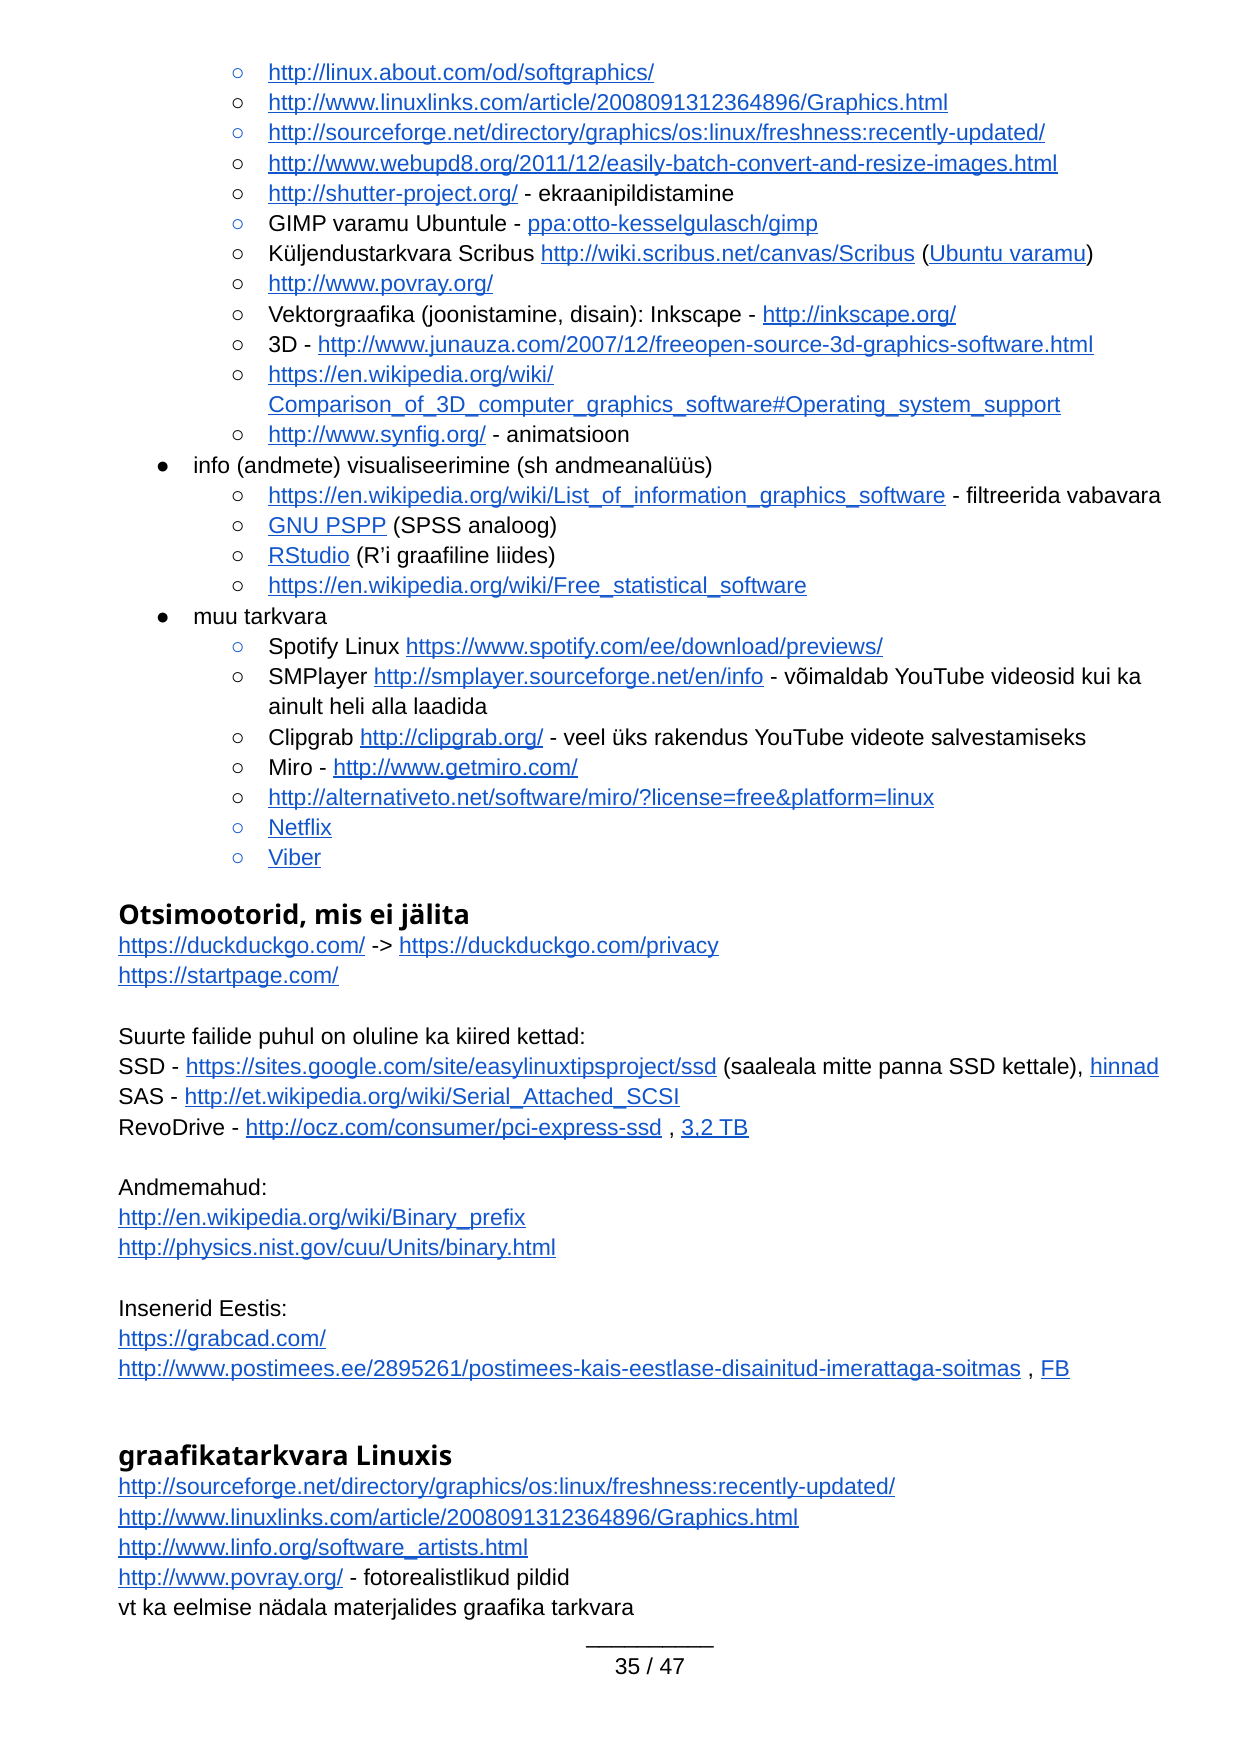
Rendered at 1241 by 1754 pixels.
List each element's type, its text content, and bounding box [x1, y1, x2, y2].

list http://www.webupd8.org/2011/12/easily-batch-convert-and-resize-images.html [231, 149, 1181, 176]
list Küljendustarkvara Scribus http://wiki.scribus.net/canvas/Scribus (Ubuntu varamu) [231, 240, 1181, 267]
list http://alternativeto.net/software/miro/?license=free&platform=linux [231, 784, 1181, 810]
list http://www.linuxlinks.com/article/2008091312364896/Graphics.html [231, 89, 1181, 116]
list http://sourceforge.net/directory/graphics/os:linux/freshness:recently-updated/ [231, 119, 1181, 146]
list Miro - http://www.getmiro.com/ [231, 754, 1181, 780]
list info (andmete) visualiseerimine (sh andmeanalüüs) [156, 452, 1181, 478]
text http://www.postimees.ee/2895261/postimees-kais-eestlase-disainitud-imerattaga-soitmas , FB [118, 1355, 1181, 1382]
list muu tarkvara [156, 603, 1181, 629]
list RStudio (R’i graafiline liides) [231, 542, 1181, 569]
list http://linux.about.com/od/softgraphics/ [231, 59, 1181, 85]
list https://en.wikipedia.org/wiki/Free_statistical_software [231, 572, 1181, 599]
text RevoDrive - http://ocz.com/consumer/pci-express-ssd , 3,2 TB [118, 1113, 1181, 1140]
text SSD - https://sites.google.com/site/easylinuxtipsproject/ssd (saaleala mitte panna SSD kettale), hinnad [118, 1053, 1181, 1079]
text https://duckduckgo.com/ -> https://duckduckgo.com/privacy [118, 932, 1181, 959]
list SMPlayer http://smplayer.sourceforge.net/en/info - võimaldab YouTube videosid kui ka ainult heli alla laadida [231, 663, 1181, 720]
text http://www.povray.org/ - fotorealistlikud pildid [118, 1564, 1181, 1590]
text http://sourceforge.net/directory/graphics/os:linux/freshness:recently-updated/ [118, 1473, 1181, 1500]
list Viber [231, 844, 1181, 871]
text http://www.linuxlinks.com/article/2008091312364896/Graphics.html [118, 1503, 1181, 1530]
text Andmemahud: [118, 1174, 1181, 1200]
text Insenerid Eestis: [118, 1295, 1181, 1321]
list Spotify Linux https://www.spotify.com/ee/download/previews/ [231, 633, 1181, 659]
list GIMP varamu Ubuntule - ppa:otto-kesselgulasch/gimp [231, 210, 1181, 236]
text http://www.linfo.org/software_artists.html [118, 1534, 1181, 1560]
list https://en.wikipedia.org/wiki/Comparison_of_3D_computer_graphics_software#Operating_system_support [231, 361, 1181, 418]
subtitle graafikatarkvara Linuxis [118, 1436, 1181, 1473]
list https://en.wikipedia.org/wiki/List_of_information_graphics_software - filtreerida vabavara [231, 482, 1181, 508]
text http://physics.nist.gov/cuu/Units/binary.html [118, 1234, 1181, 1261]
list Clipgrab http://clipgrab.org/ - veel üks rakendus YouTube videote salvestamiseks [231, 723, 1181, 750]
list Vektorgraafika (joonistamine, disain): Inkscape - http://inkscape.org/ [231, 301, 1181, 327]
list 3D - http://www.junauza.com/2007/12/freeopen-source-3d-graphics-software.html [231, 331, 1181, 357]
list http://shutter-project.org/ - ekraanipildistamine [231, 180, 1181, 206]
text SAS - http://et.wikipedia.org/wiki/Serial_Attached_SCSI [118, 1083, 1181, 1110]
text vt ka eelmise nädala materjalides graafika tarkvara [118, 1594, 1181, 1621]
text Suurte failide puhul on oluline ka kiired kettad: [118, 1023, 1181, 1049]
subtitle Otsimootorid, mis ei jälita [118, 895, 1181, 932]
text https://startpage.com/ [118, 962, 1181, 989]
list GNU PSPP (SPSS analoog) [231, 512, 1181, 538]
list http://www.povray.org/ [231, 270, 1181, 297]
text https://grabcad.com/ [118, 1325, 1181, 1351]
list Netflix [231, 814, 1181, 841]
text http://en.wikipedia.org/wiki/Binary_prefix [118, 1204, 1181, 1231]
list http://www.synfig.org/ - animatsioon [231, 421, 1181, 448]
